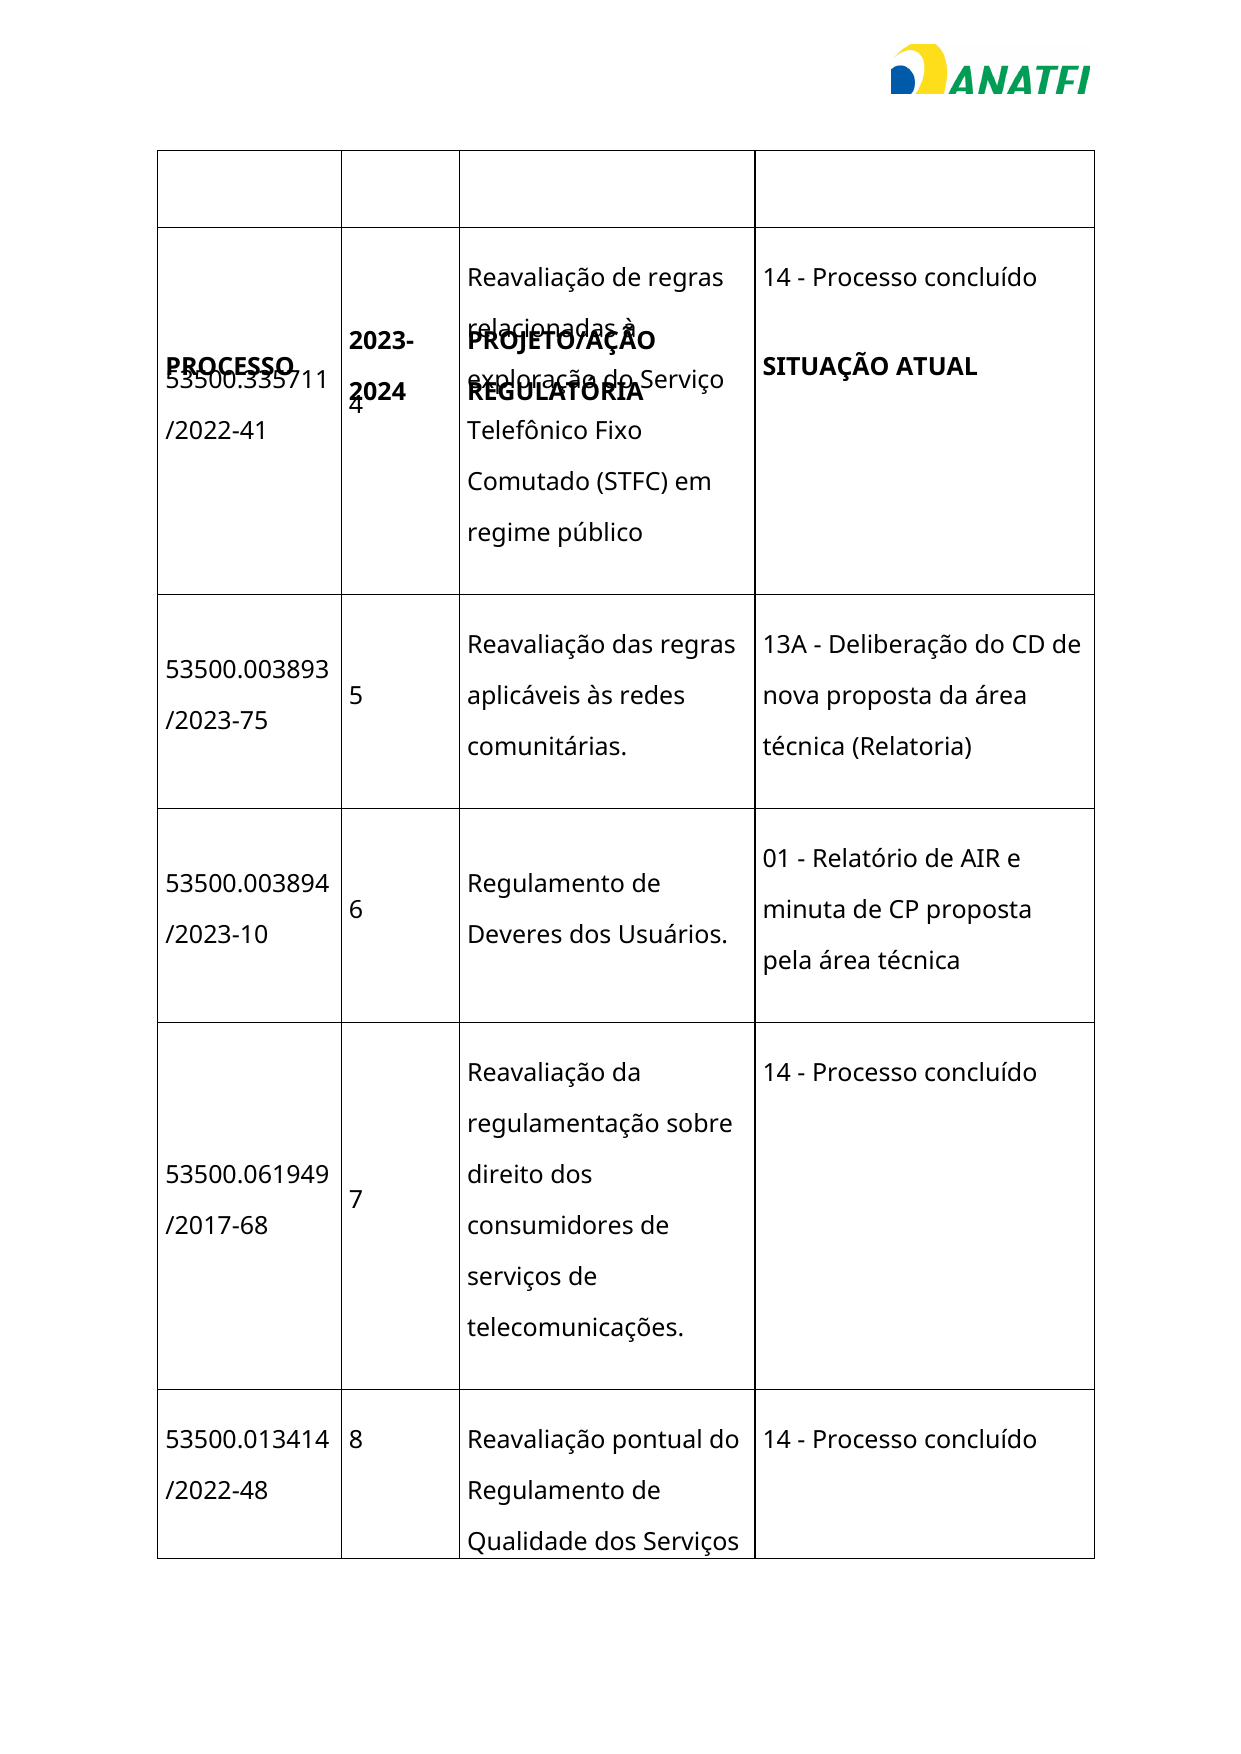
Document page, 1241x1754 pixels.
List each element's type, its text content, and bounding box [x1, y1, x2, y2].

table_cell 6 [342, 809, 459, 1022]
table_cell 5 [342, 595, 459, 808]
table_header PROJETO/AÇÃO REGULATÓRIA [460, 151, 754, 227]
table_cell 7 [342, 1023, 459, 1389]
table_header [158, 151, 341, 227]
table_cell 53500.003893/2023-75 [158, 595, 341, 808]
table_cell 13A - Deliberação do CD de nova proposta da área técnica (Relatoria) [756, 595, 1094, 808]
table_cell Reavaliação das regras aplicáveis às redes comunitárias. [460, 595, 754, 808]
table_cell 01 - Relatório de AIR e minuta de CP proposta pela área técnica [756, 809, 1094, 1022]
table_cell 14 - Processo concluído [756, 1023, 1094, 1389]
table_cell Reavaliação da regulamentação sobre direito dos consumidores de serviços de telecomunicações. [460, 1023, 754, 1389]
table_cell Reavaliação pontual do Regulamento de Qualidade dos Serviços de Telecomunicações (RQUAL), aprovado pela Resolução nº 717, de 23 de dezembro de 2019, especificamente quanto ao prazo previsto no § 2º do art. 10. [460, 1390, 754, 1557]
table_cell 53500.013414/2022-48 [158, 1390, 341, 1557]
table_cell Reavaliação de regras relacionadas à exploração do Serviço Telefônico Fixo Comutado (STFC) em regime público [460, 228, 754, 594]
table_cell 53500.335711/2022-41 [158, 228, 341, 594]
table_cell 53500.061949/2017-68 [158, 1023, 341, 1389]
table_cell 14 - Processo concluído [756, 1390, 1094, 1557]
table_header 2023-2024 [342, 151, 459, 227]
table_cell 53500.003894/2023-10 [158, 809, 341, 1022]
table_header [756, 151, 1094, 227]
table_cell 4 [342, 228, 459, 594]
table_cell 14 - Processo concluído [756, 228, 1094, 594]
table_cell Regulamento de Deveres dos Usuários. [460, 809, 754, 1022]
table_cell 8 [342, 1390, 459, 1557]
